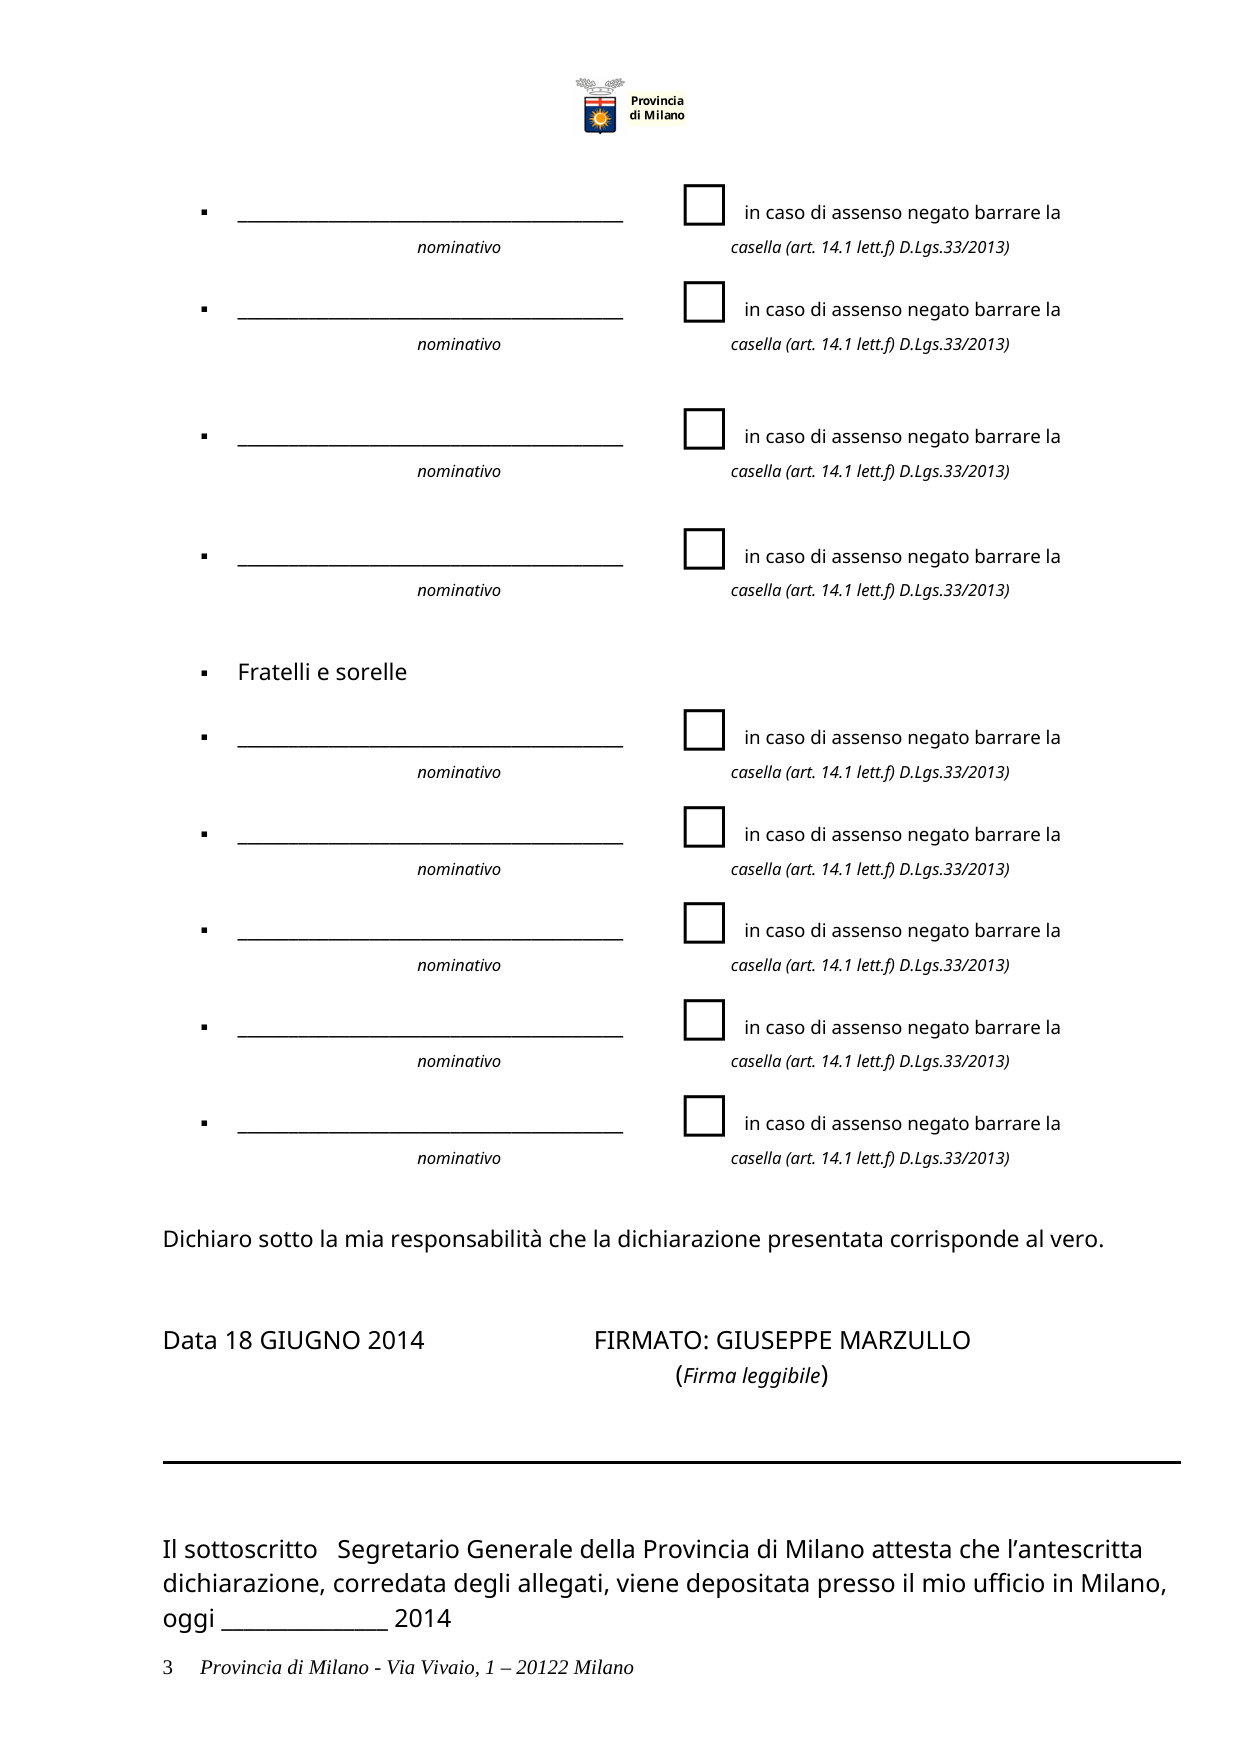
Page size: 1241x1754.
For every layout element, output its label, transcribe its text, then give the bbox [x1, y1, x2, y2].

list ______________________________________ □ in caso di assenso negato barrare la [200, 258, 1181, 332]
text nominativo casella (art. 14.1 lett.f) D.Lgs.33/2013) [200, 460, 1181, 482]
list ______________________________________ □ in caso di assenso negato barrare la [200, 880, 1181, 953]
text nominativo casella (art. 14.1 lett.f) D.Lgs.33/2013) [200, 1050, 1181, 1073]
text nominativo casella (art. 14.1 lett.f) D.Lgs.33/2013) [200, 236, 1181, 258]
text nominativo casella (art. 14.1 lett.f) D.Lgs.33/2013) [200, 857, 1181, 880]
text nominativo casella (art. 14.1 lett.f) D.Lgs.33/2013) [200, 332, 1181, 355]
list ______________________________________ □ in caso di assenso negato barrare la [200, 99, 1181, 236]
list ______________________________________ □ in caso di assenso negato barrare la [200, 687, 1181, 761]
list ______________________________________ □ in caso di assenso negato barrare la [200, 505, 1181, 579]
text Dichiaro sotto la mia responsabilità che la dichiarazione presentata corrisponde al vero. [162, 1223, 1181, 1254]
list ______________________________________ □ in caso di assenso negato barrare la [200, 783, 1181, 857]
text Il sottoscritto Segretario Generale della Provincia di Milano attesta che l’antescritta dichiarazione, corredata degli allegati, viene depositata presso il mio ufficio in Milano, oggi _______________ 2014 [162, 1532, 1181, 1634]
list ______________________________________ □ in caso di assenso negato barrare la [200, 1073, 1181, 1146]
text nominativo casella (art. 14.1 lett.f) D.Lgs.33/2013) [200, 761, 1181, 783]
text nominativo casella (art. 14.1 lett.f) D.Lgs.33/2013) [200, 579, 1181, 602]
text nominativo casella (art. 14.1 lett.f) D.Lgs.33/2013) [200, 1146, 1181, 1169]
text (Firma leggibile) [162, 1357, 1181, 1391]
text Data 18 GIUGNO 2014 FIRMATO: GIUSEPPE MARZULLO [162, 1322, 1181, 1357]
list ______________________________________ □ in caso di assenso negato barrare la [200, 386, 1181, 460]
list Fratelli e sorelle [200, 656, 1181, 687]
list ______________________________________ □ in caso di assenso negato barrare la [200, 976, 1181, 1050]
text nominativo casella (art. 14.1 lett.f) D.Lgs.33/2013) [200, 953, 1181, 976]
